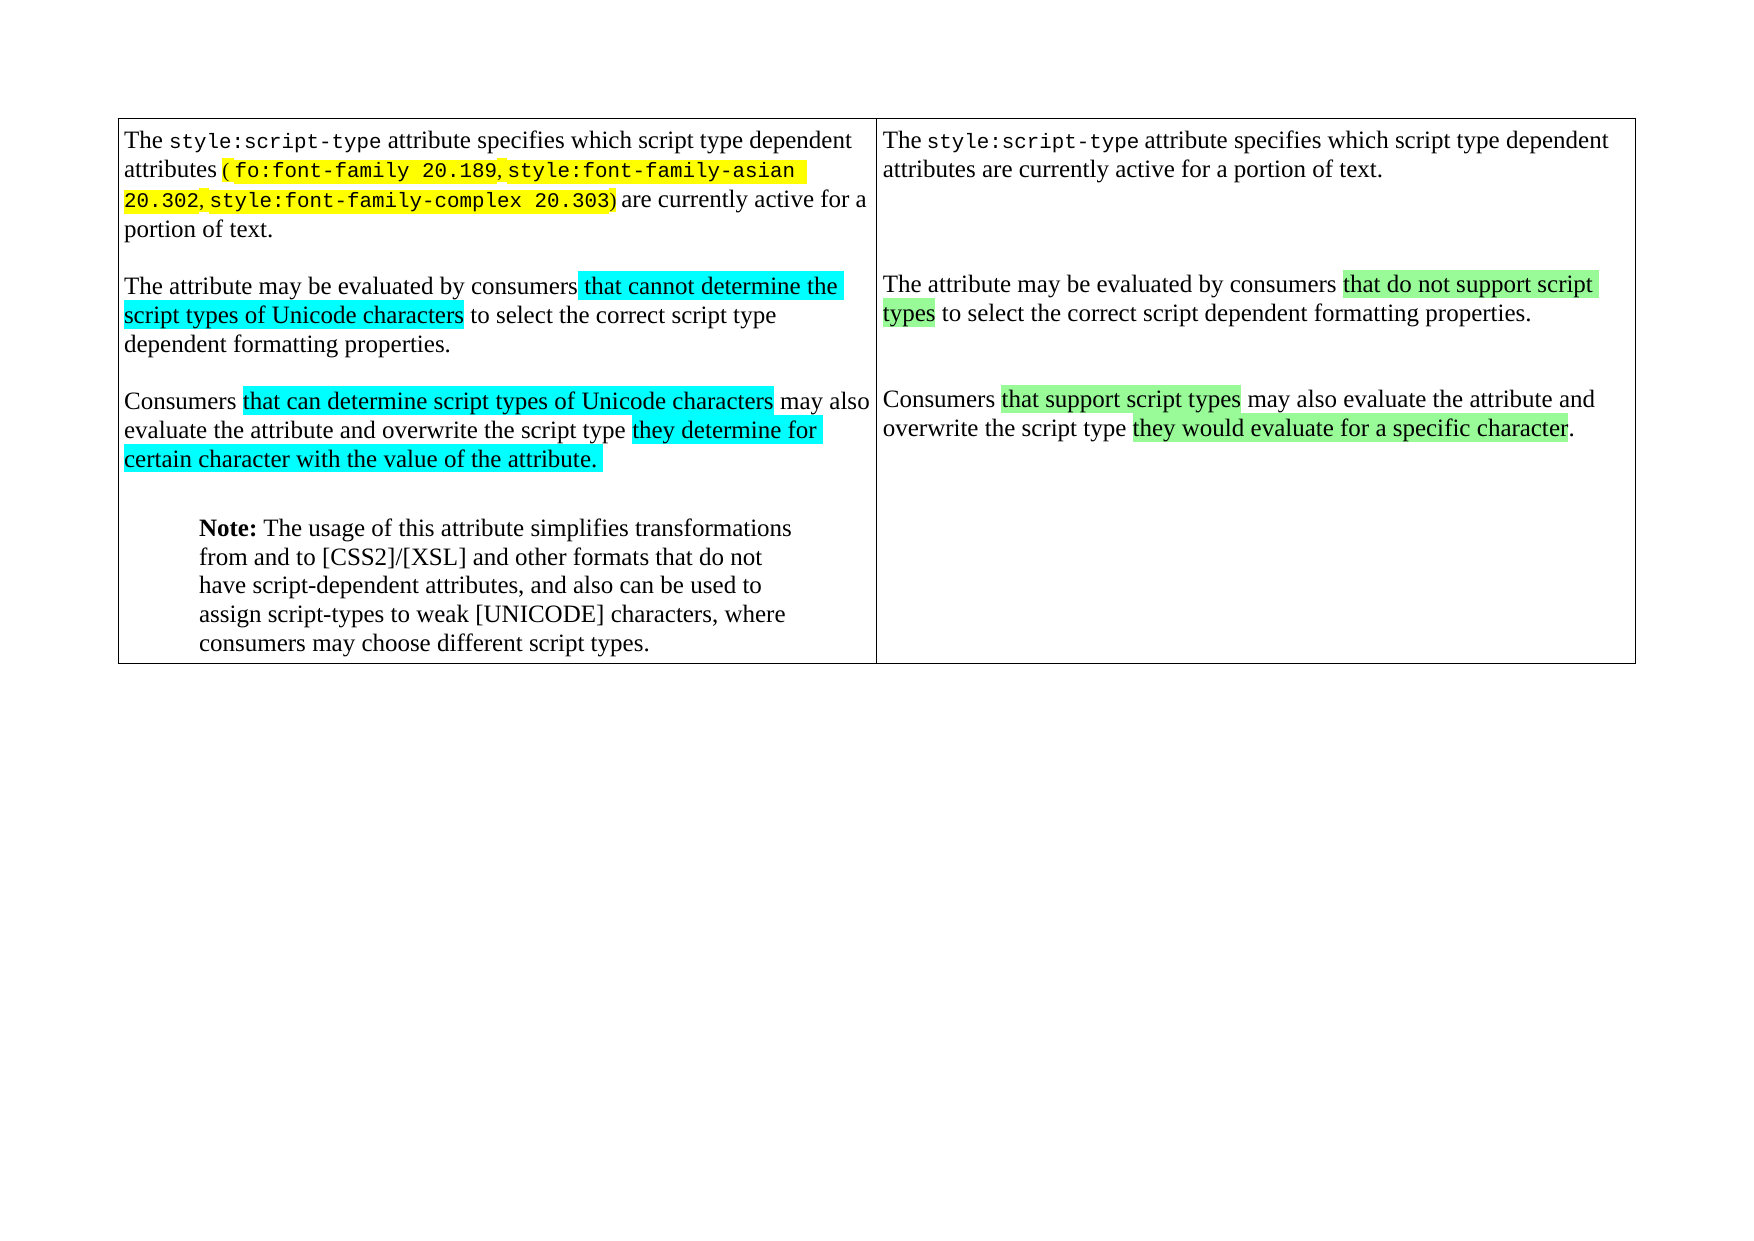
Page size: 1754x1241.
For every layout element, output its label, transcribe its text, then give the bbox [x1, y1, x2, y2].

table_header The style:script-type attribute specifies which script type dependent attributes ( fo:font-family 20.189, style:font-family-asian 20.302, style:font-family-complex 20.303) are currently active for a portion of text. The attribute may be evaluated by consumers that cannot determine the script types of Unicode characters to select the correct script type dependent formatting properties. Consumers that can determine script types of Unicode characters may also evaluate the attribute and overwrite the script type they determine for certain character with the value of the attribute. Note: The usage of this attribute simplifies transformations from and to [CSS2]/[XSL] and other formats that do not have script-dependent attributes, and also can be used to assign script-types to weak [UNICODE] characters, where consumers may choose different script types. [119, 119, 876, 662]
table_header The style:script-type attribute specifies which script type dependent attributes are currently active for a portion of text. The attribute may be evaluated by consumers that do not support script types to select the correct script dependent formatting properties. Consumers that support script types may also evaluate the attribute and overwrite the script type they would evaluate for a specific character. [877, 119, 1635, 662]
